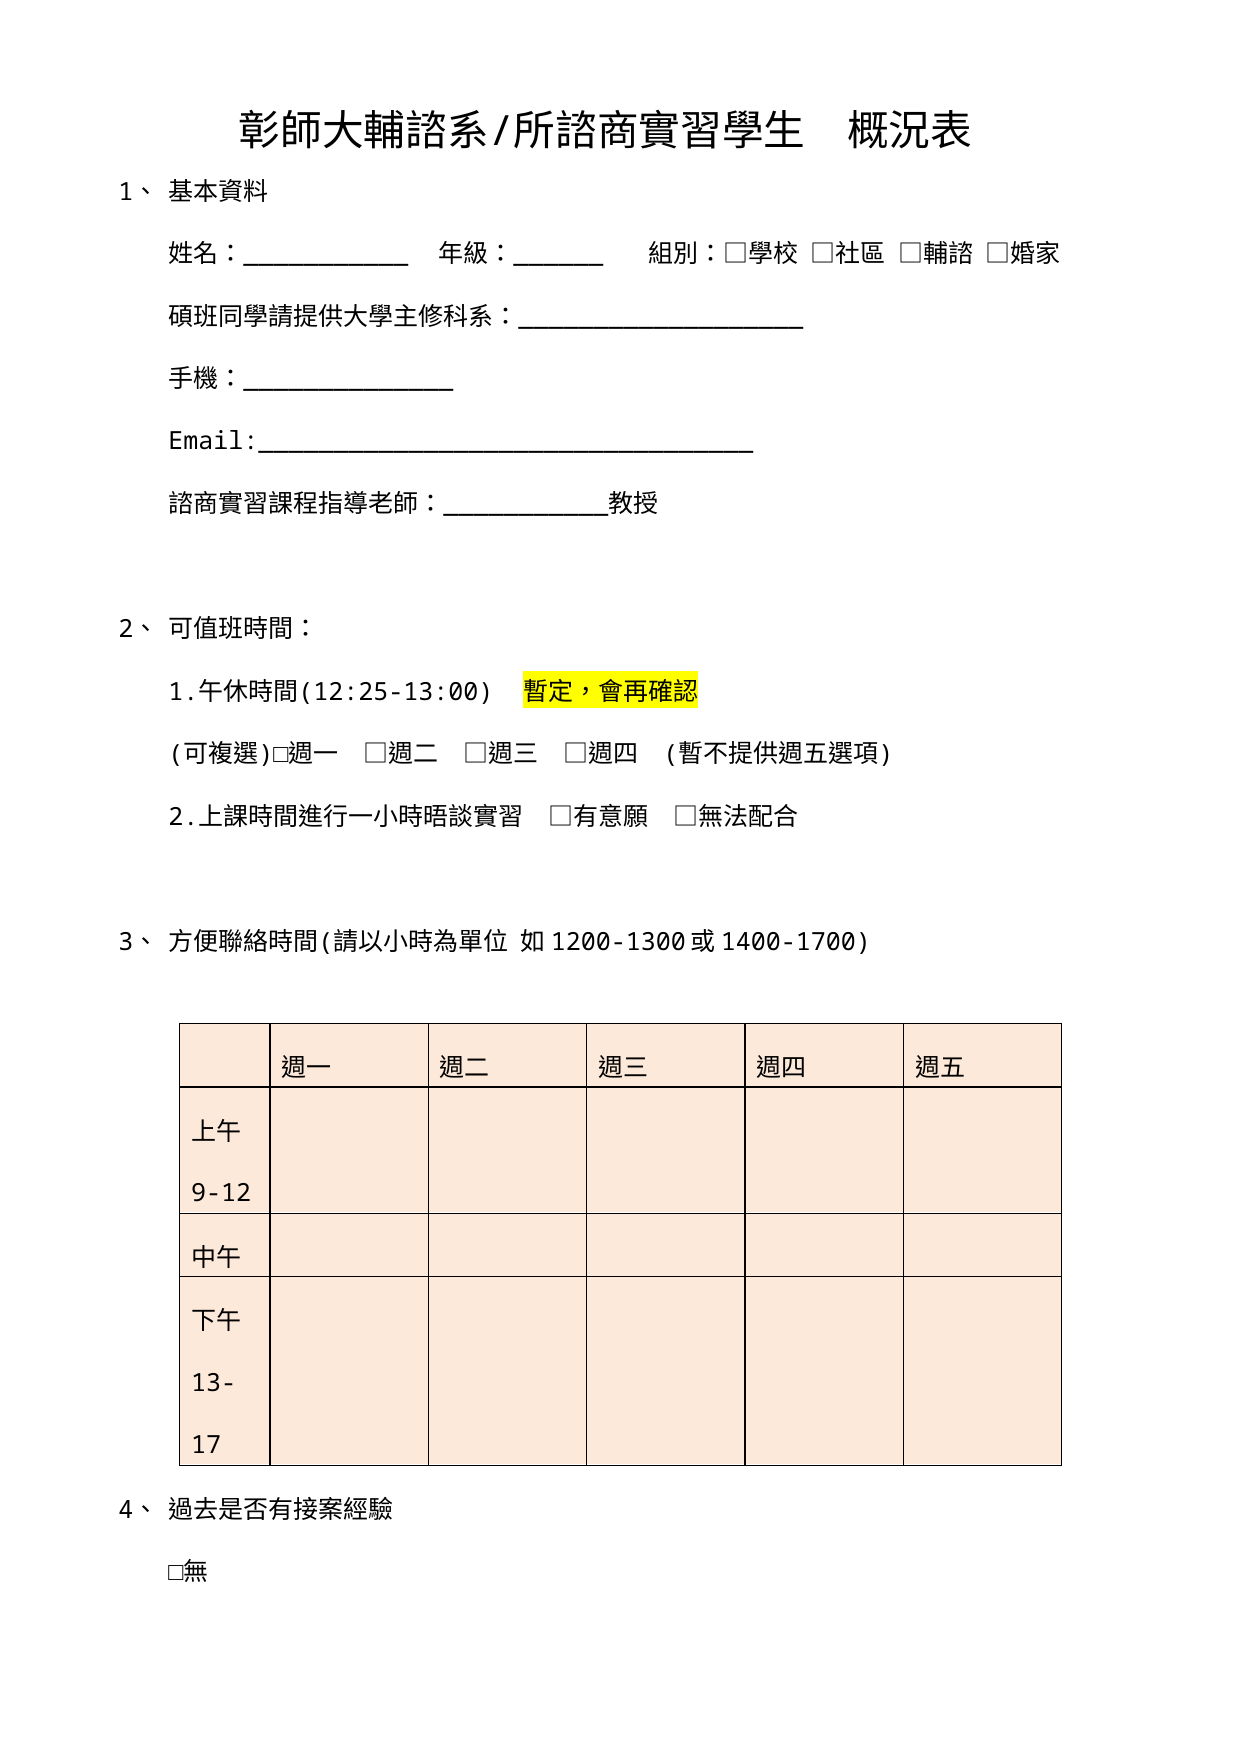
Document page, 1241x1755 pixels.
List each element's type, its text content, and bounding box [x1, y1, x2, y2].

table_header 週五 [904, 1024, 1061, 1086]
table_cell [746, 1088, 903, 1212]
list 過去是否有接案經驗 [118, 1466, 1093, 1528]
table_cell [429, 1214, 586, 1276]
list 可值班時間： [118, 585, 1093, 648]
table_cell [271, 1088, 428, 1212]
table_header 週二 [429, 1024, 586, 1086]
table_cell [587, 1277, 744, 1464]
table_cell 中午 [180, 1214, 269, 1276]
text 諮商實習課程指導老師：___________教授 [168, 460, 1093, 523]
table_cell [904, 1214, 1061, 1276]
table_header 週三 [587, 1024, 744, 1086]
list 方便聯絡時間(請以小時為單位 如1200-1300或1400-1700) [118, 898, 1093, 960]
text 姓名：___________ 年級：______ 組別：□學校 □社區 □輔諮 □婚家 碩班同學請提供大學主修科系：___________________ [168, 210, 1093, 335]
table_cell [429, 1277, 586, 1464]
list 基本資料 [118, 148, 1093, 210]
text 2.上課時間進行一小時晤談實習 □有意願 □無法配合 [168, 773, 1093, 835]
table_cell [904, 1088, 1061, 1212]
table_cell 上午 9-12 [180, 1088, 269, 1212]
table_header 週一 [271, 1024, 428, 1086]
text 彰師大輔諮系/所諮商實習學生 概況表 [118, 85, 1093, 148]
table_header [180, 1024, 269, 1086]
text 1.午休時間(12:25-13:00) 暫定，會再確認 [168, 648, 1093, 710]
table_header 週四 [746, 1024, 903, 1086]
text □無 [168, 1528, 1093, 1591]
text 手機：______________ Email:_________________________________ [168, 335, 1093, 460]
table_cell [271, 1277, 428, 1464]
text (可複選)□週一 □週二 □週三 □週四 (暫不提供週五選項) [168, 710, 1093, 773]
table_cell [904, 1277, 1061, 1464]
table_cell [587, 1088, 744, 1212]
table_cell 下午 13-17 [180, 1277, 269, 1464]
table_cell [746, 1214, 903, 1276]
table_cell [429, 1088, 586, 1212]
table_cell [746, 1277, 903, 1464]
table_cell [271, 1214, 428, 1276]
table_cell [587, 1214, 744, 1276]
